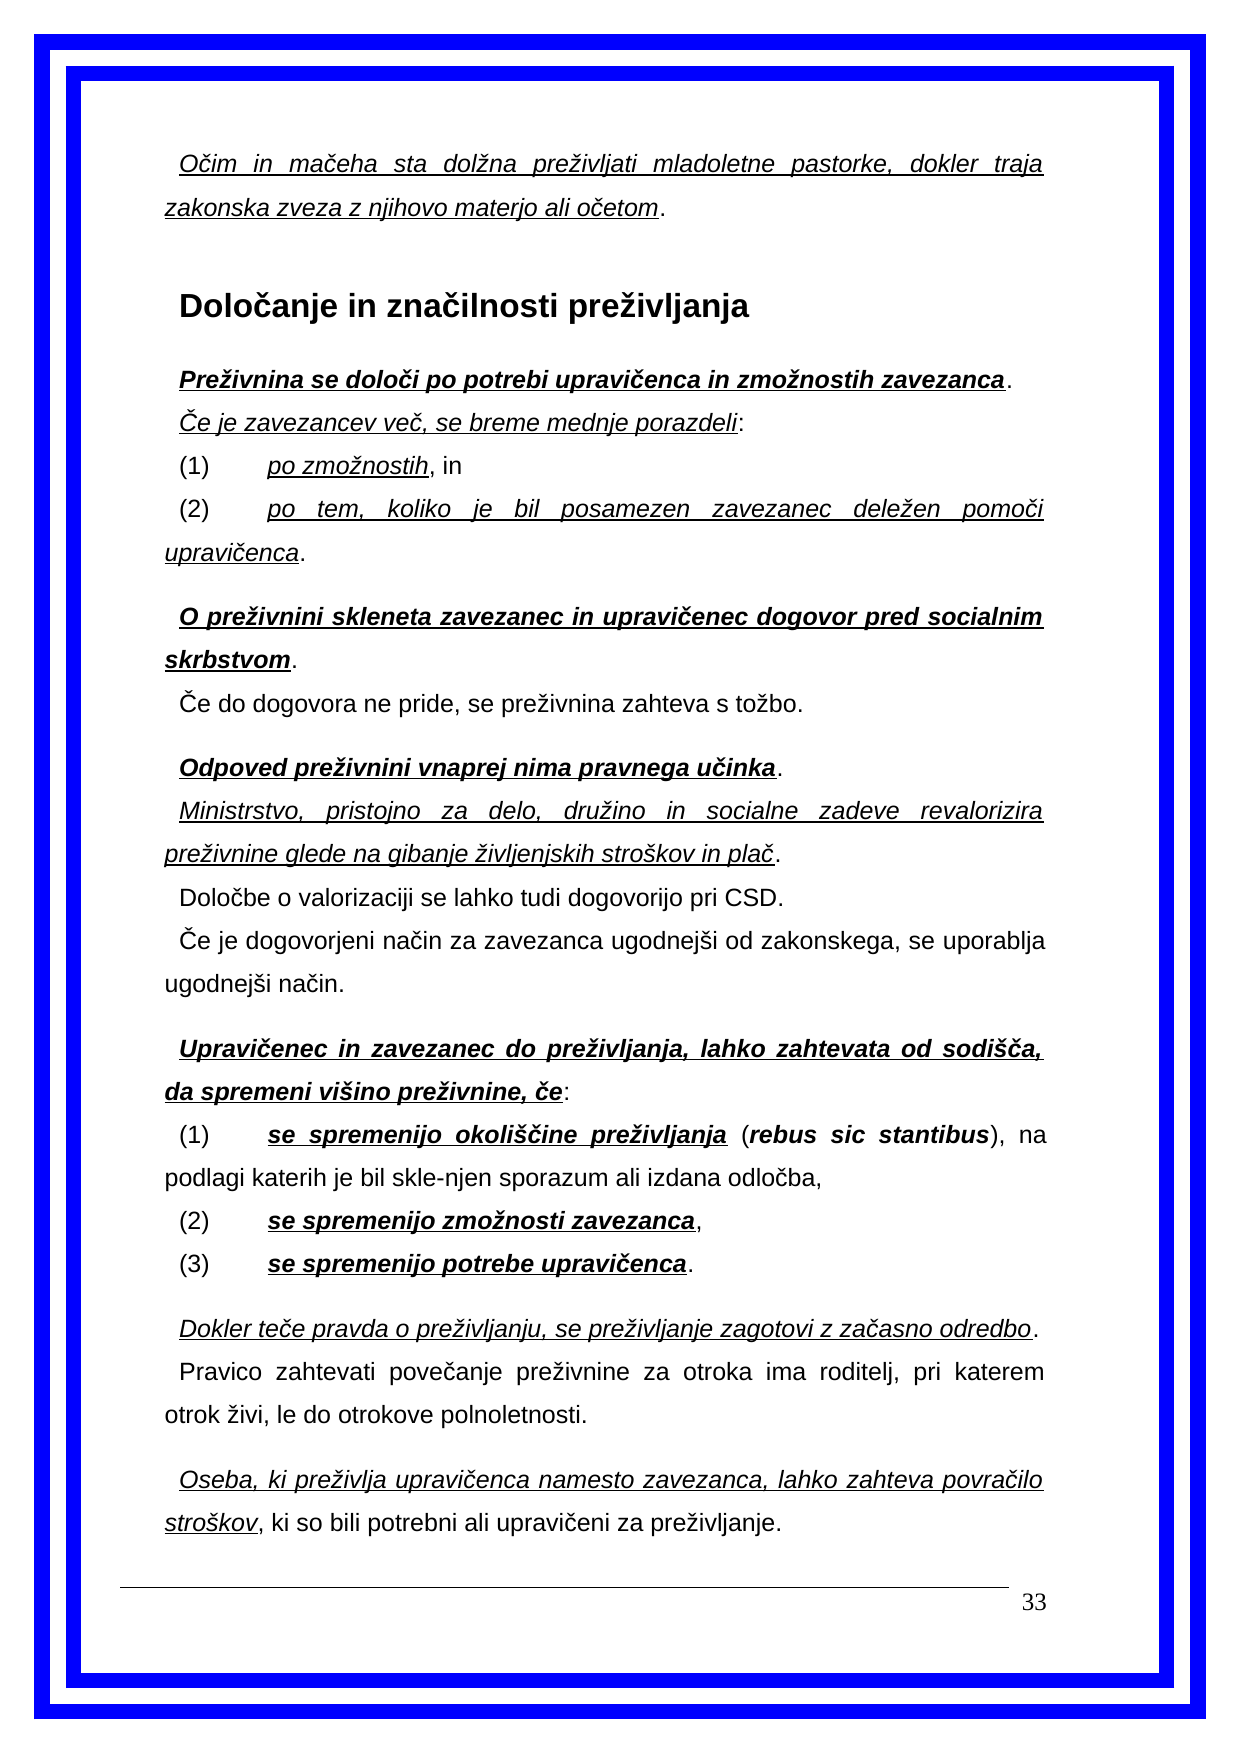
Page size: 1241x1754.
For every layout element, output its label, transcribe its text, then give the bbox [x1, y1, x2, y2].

text Določanje in značilnosti preživljanja [164, 286, 1047, 324]
text Upravičenec in zavezanec do preživljanja, lahko zahtevata od sodišča, da spremeni višino preživnine, če: [164, 1033, 1047, 1105]
text Oseba, ki preživlja upravičenca namesto zavezanca, lahko zahteva povračilo stroškov, ki so bili potrebni ali upravičeni za preživljanje. [164, 1465, 1047, 1537]
list po tem, koliko je bil posamezen zavezanec deležen pomoči upravičenca. [164, 494, 1047, 566]
text Dokler teče pravda o preživljanju, se preživljanje zagotovi z začasno odredbo. [164, 1314, 1047, 1343]
text Odpoved preživnini vnaprej nima pravnega učinka. [164, 753, 1047, 782]
text Očim in mačeha sta dolžna preživljati mladoletne pastorke, dokler traja zakonska zveza z njihovo materjo ali očetom. [164, 149, 1047, 221]
list se spremenijo okoliščine preživljanja (rebus sic stantibus), na podlagi katerih je bil skle-njen sporazum ali izdana odločba, [164, 1120, 1047, 1192]
list se spremenijo potrebe upravičenca. [164, 1249, 1047, 1278]
text O preživnini skleneta zavezanec in upravičenec dogovor pred socialnim skrbstvom. [164, 602, 1047, 674]
text Če je zavezancev več, se breme mednje porazdeli: [164, 408, 1047, 437]
text Ministrstvo, pristojno za delo, družino in socialne zadeve revalorizira preživnine glede na gibanje življenjskih stroškov in plač. [164, 796, 1047, 868]
text Pravico zahtevati povečanje preživnine za otroka ima roditelj, pri katerem otrok živi, le do otrokove polnoletnosti. [164, 1357, 1047, 1429]
text Določbe o valorizaciji se lahko tudi dogovorijo pri CSD. [164, 883, 1047, 911]
list po zmožnostih, in [164, 451, 1047, 480]
text Če do dogovora ne pride, se preživnina zahteva s tožbo. [164, 688, 1047, 717]
text Če je dogovorjeni način za zavezanca ugodnejši od zakonskega, se uporablja ugodnejši način. [164, 926, 1047, 998]
text Preživnina se določi po potrebi upravičenca in zmožnostih zavezanca. [164, 365, 1047, 394]
list se spremenijo zmožnosti zavezanca, [164, 1206, 1047, 1235]
